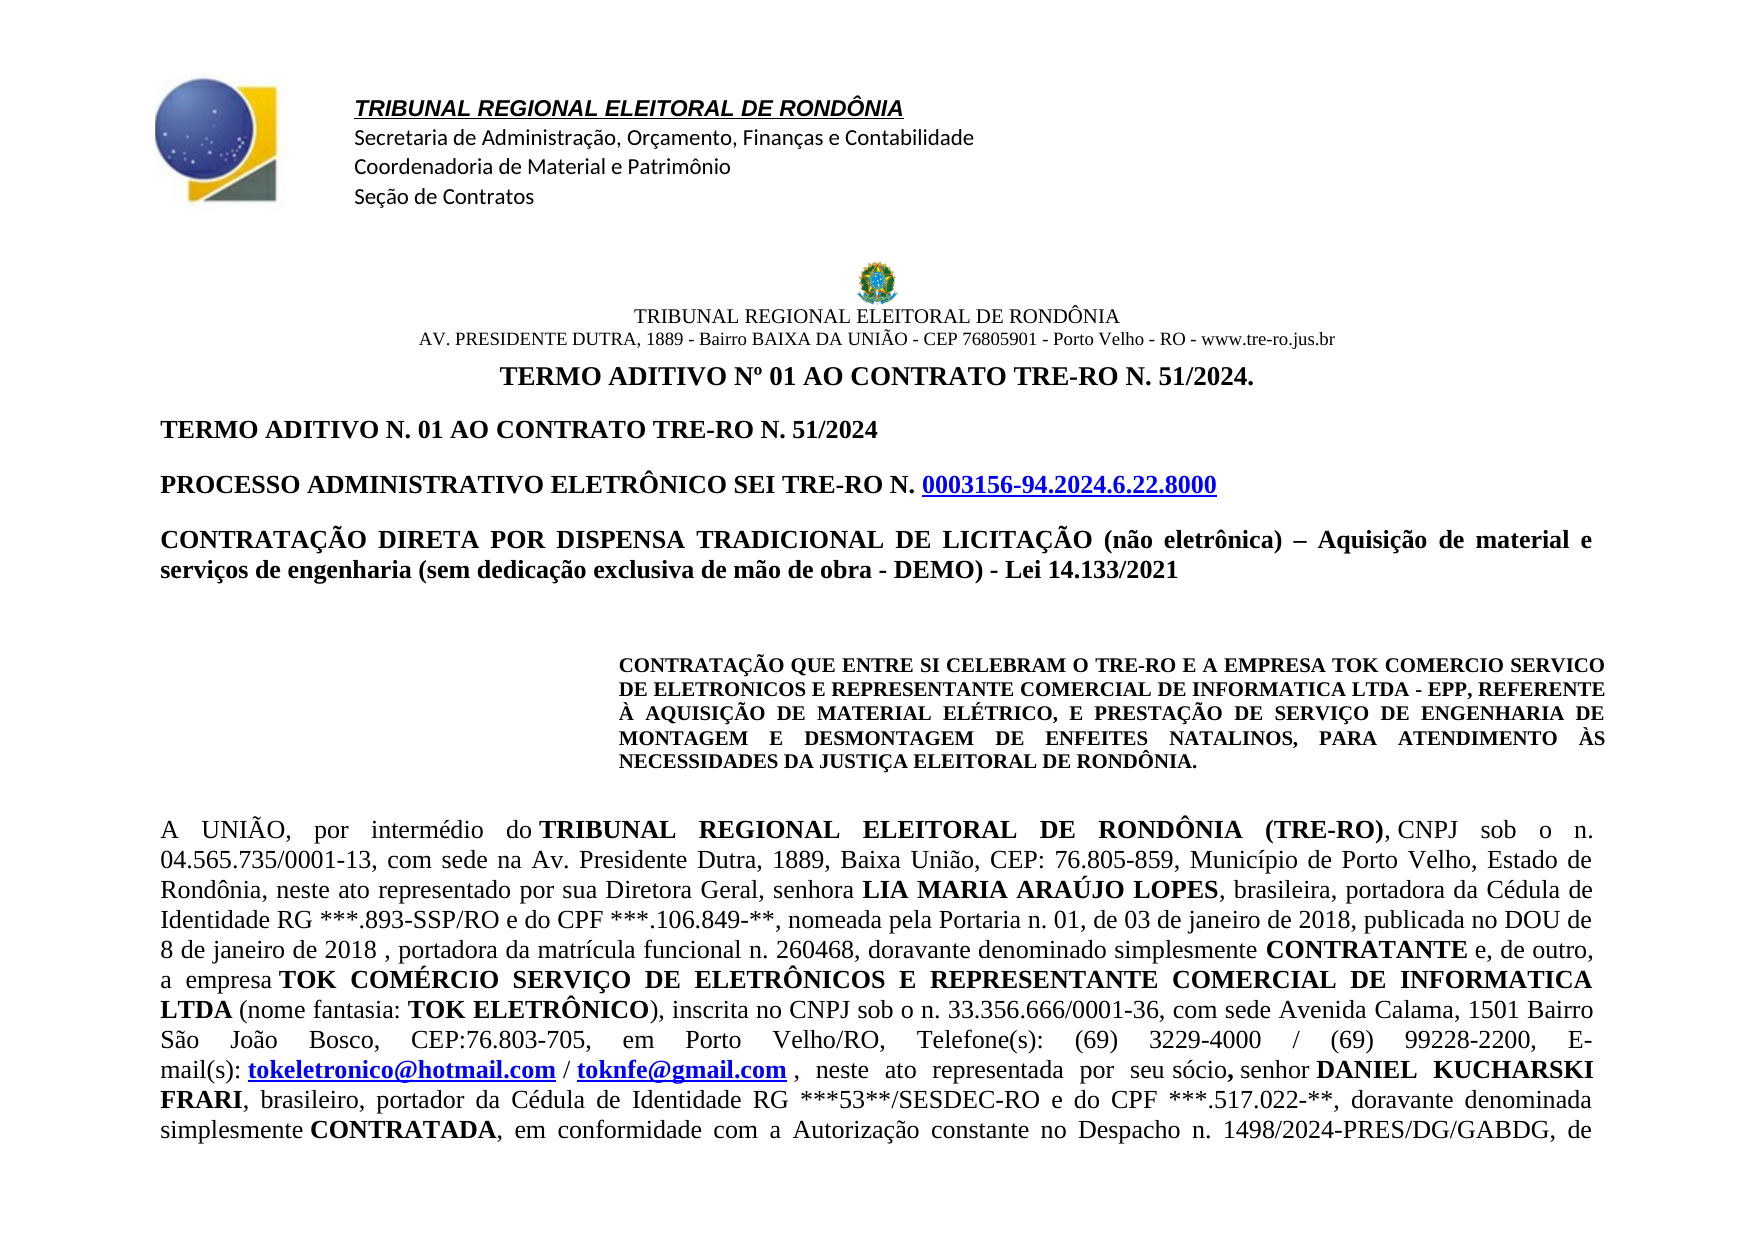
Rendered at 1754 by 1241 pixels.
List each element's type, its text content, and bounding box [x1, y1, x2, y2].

text TERMO ADITIVO N. 01 AO CONTRATO TRE-RO N. 51/2024 [160, 414, 1594, 444]
text CONTRATAÇÃO QUE ENTRE SI CELEBRAM O TRE-RO E A EMPRESA TOK COMERCIO SERVICO DE ELETRONICOS E REPRESENTANTE COMERCIAL DE INFORMATICA LTDA - EPP, REFERENTE À AQUISIÇÃO DE MATERIAL ELÉTRICO, E PRESTAÇÃO DE SERVIÇO DE ENGENHARIA DE MONTAGEM E DESMONTAGEM DE ENFEITES NATALINOS, PARA ATENDIMENTO ÀS NECESSIDADES DA JUSTIÇA ELEITORAL DE RONDÔNIA. [619, 653, 1606, 773]
text PROCESSO ADMINISTRATIVO ELETRÔNICO SEI TRE-RO N. 0003156-94.2024.6.22.8000 [160, 469, 1594, 499]
text Termo Aditivo Nº 01 AO CONTRATO TRE-RO N. 51/2024. [148, 360, 1606, 391]
text CONTRATAÇÃO DIRETA POR DISPENSA TRADICIONAL DE LICITAÇÃO (não eletrônica) – Aquisição de material e serviços de engenharia (sem dedicação exclusiva de mão de obra - DEMO) - Lei 14.133/2021 [160, 524, 1594, 584]
text TRIBUNAL REGIONAL ELEITORAL DE RONDÔNIA [148, 304, 1606, 328]
text AV. PRESIDENTE DUTRA, 1889 - Bairro BAIXA DA UNIÃO - CEP 76805901 - Porto Velho - RO - www.tre-ro.jus.br [148, 328, 1606, 350]
text A UNIÃO, por intermédio do TRIBUNAL REGIONAL ELEITORAL DE RONDÔNIA (TRE-RO), CNPJ sob o n. 04.565.735/0001-13, com sede na Av. Presidente Dutra, 1889, Baixa União, CEP: 76.805-859, Município de Porto Velho, Estado de Rondônia, neste ato representado por sua Diretora Geral, senhora LIA MARIA ARAÚJO LOPES, brasileira, portadora da Cédula de Identidade RG ***.893-SSP/RO e do CPF ***.106.849-**, nomeada pela Portaria n. 01, de 03 de janeiro de 2018, publicada no DOU de 8 de janeiro de 2018 , portadora da matrícula funcional n. 260468, doravante denominado simplesmente CONTRATANTE e, de outro, a empresa TOK COMÉRCIO SERVIÇO DE ELETRÔNICOS E REPRESENTANTE COMERCIAL DE INFORMATICA LTDA (nome fantasia: TOK ELETRÔNICO), inscrita no CNPJ sob o n. 33.356.666/0001-36, com sede Avenida Calama, 1501 Bairro São João Bosco, CEP:76.803-705, em Porto Velho/RO, Telefone(s): (69) 3229-4000 / (69) 99228-2200, E-mail(s): tokeletronico@hotmail.com / toknfe@gmail.com , neste ato representada por seu sócio, senhor DANIEL KUCHARSKI FRARI, brasileiro, portador da Cédula de Identidade RG ***53**/SESDEC-RO e do CPF ***.517.022-**, doravante denominada simplesmente CONTRATADA, em conformidade com a Autorização constante no Despacho n. 1498/2024-PRES/DG/GABDG, de [160, 814, 1594, 1144]
